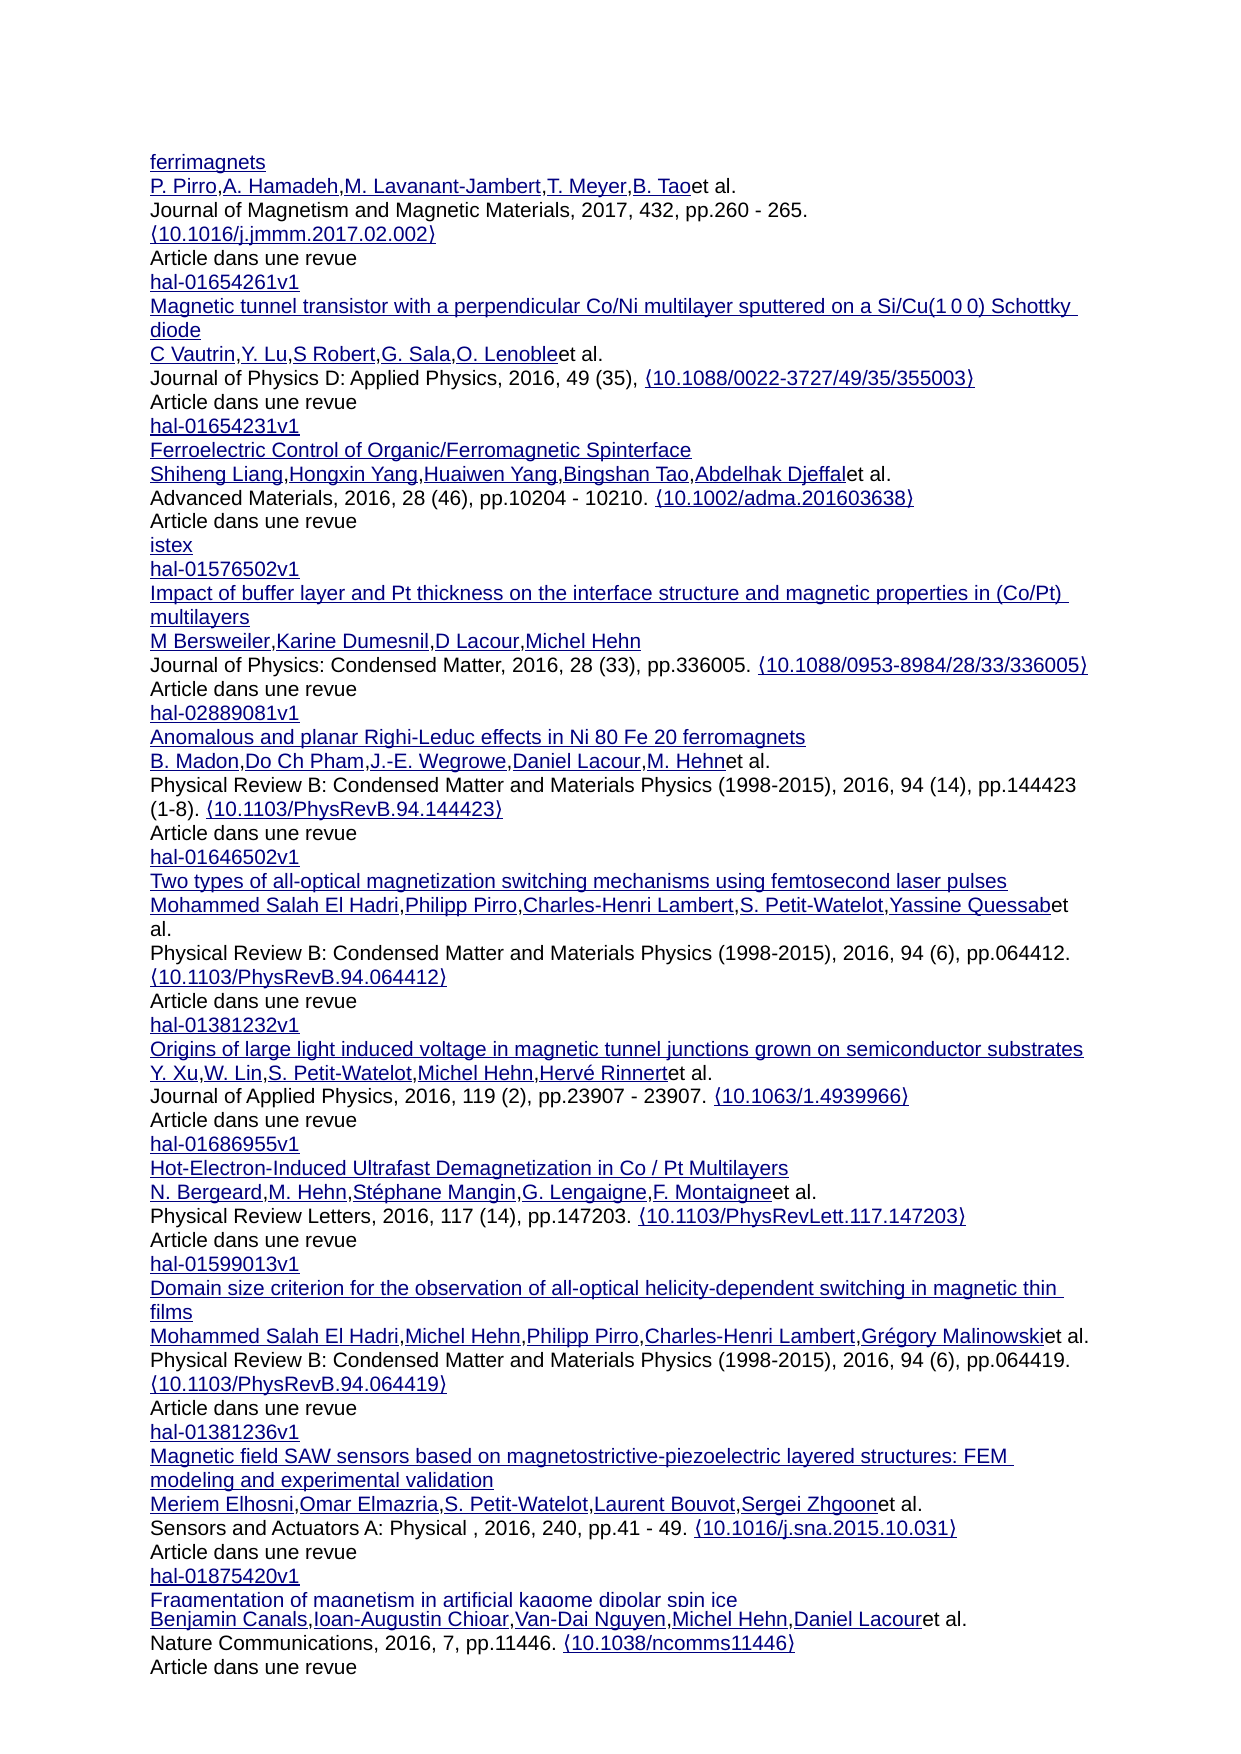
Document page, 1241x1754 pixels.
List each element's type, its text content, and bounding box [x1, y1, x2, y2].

table_cell Fragmentation of magnetism in artificial kagome dipolar spin ice Benjamin Canals,Ioan-Augustin Chioar,Van-Dai Nguyen,Michel Hehn,Daniel Lacouret al. Nature Communications, 2016, 7, pp.11446. ⟨10.1038/ncomms11446⟩ Article dans une revue [150, 1588, 1090, 1679]
table_cell Origins of large light induced voltage in magnetic tunnel junctions grown on semiconductor substrates Y. Xu,W. Lin,S. Petit-Watelot,Michel Hehn,Hervé Rinnertet al. Journal of Applied Physics, 2016, 119 (2), pp.23907 - 23907. ⟨10.1063/1.4939966⟩ Article dans une revue hal-01686955v1 [150, 1036, 1090, 1156]
table_cell ferrimagnets P. Pirro,A. Hamadeh,M. Lavanant-Jambert,T. Meyer,B. Taoet al. Journal of Magnetism and Magnetic Materials, 2017, 432, pp.260 - 265. ⟨10.1016/j.jmmm.2017.02.002⟩ Article dans une revue hal-01654261v1 [150, 150, 1090, 294]
table_cell Hot-Electron-Induced Ultrafast Demagnetization in Co / Pt Multilayers N. Bergeard,M. Hehn,Stéphane Mangin,G. Lengaigne,F. Montaigneet al. Physical Review Letters, 2016, 117 (14), pp.147203. ⟨10.1103/PhysRevLett.117.147203⟩ Article dans une revue hal-01599013v1 [150, 1156, 1090, 1276]
table_cell Magnetic field SAW sensors based on magnetostrictive-piezoelectric layered structures: FEM modeling and experimental validation Meriem Elhosni,Omar Elmazria,S. Petit-Watelot,Laurent Bouvot,Sergei Zhgoonet al. Sensors and Actuators A: Physical , 2016, 240, pp.41 - 49. ⟨10.1016/j.sna.2015.10.031⟩ Article dans une revue hal-01875420v1 [150, 1444, 1090, 1587]
table_cell Domain size criterion for the observation of all-optical helicity-dependent switching in magnetic thin films Mohammed Salah El Hadri,Michel Hehn,Philipp Pirro,Charles-Henri Lambert,Grégory Malinowskiet al. Physical Review B: Condensed Matter and Materials Physics (1998-2015), 2016, 94 (6), pp.064419. ⟨10.1103/PhysRevB.94.064419⟩ Article dans une revue hal-01381236v1 [150, 1276, 1090, 1444]
table_cell Two types of all-optical magnetization switching mechanisms using femtosecond laser pulses Mohammed Salah El Hadri,Philipp Pirro,Charles-Henri Lambert,S. Petit-Watelot,Yassine Quessabet al. Physical Review B: Condensed Matter and Materials Physics (1998-2015), 2016, 94 (6), pp.064412. ⟨10.1103/PhysRevB.94.064412⟩ Article dans une revue hal-01381232v1 [150, 869, 1090, 1036]
table_cell Anomalous and planar Righi-Leduc effects in Ni 80 Fe 20 ferromagnets B. Madon,Do Ch Pham,J.-E. Wegrowe,Daniel Lacour,M. Hehnet al. Physical Review B: Condensed Matter and Materials Physics (1998-2015), 2016, 94 (14), pp.144423 (1-8). ⟨10.1103/PhysRevB.94.144423⟩ Article dans une revue hal-01646502v1 [150, 725, 1090, 869]
table_cell Magnetic tunnel transistor with a perpendicular Co/Ni multilayer sputtered on a Si/Cu(1 0 0) Schottky diode C Vautrin,Y. Lu,S Robert,G. Sala,O. Lenobleet al. Journal of Physics D: Applied Physics, 2016, 49 (35), ⟨10.1088/0022-3727/49/35/355003⟩ Article dans une revue hal-01654231v1 [150, 294, 1090, 437]
table_cell Impact of buffer layer and Pt thickness on the interface structure and magnetic properties in (Co/Pt) multilayers M Bersweiler,Karine Dumesnil,D Lacour,Michel Hehn Journal of Physics: Condensed Matter, 2016, 28 (33), pp.336005. ⟨10.1088/0953-8984/28/33/336005⟩ Article dans une revue hal-02889081v1 [150, 581, 1090, 725]
table_cell Ferroelectric Control of Organic/Ferromagnetic Spinterface Shiheng Liang,Hongxin Yang,Huaiwen Yang,Bingshan Tao,Abdelhak Djeffalet al. Advanced Materials, 2016, 28 (46), pp.10204 - 10210. ⟨10.1002/adma.201603638⟩ Article dans une revue istex hal-01576502v1 [150, 438, 1090, 581]
